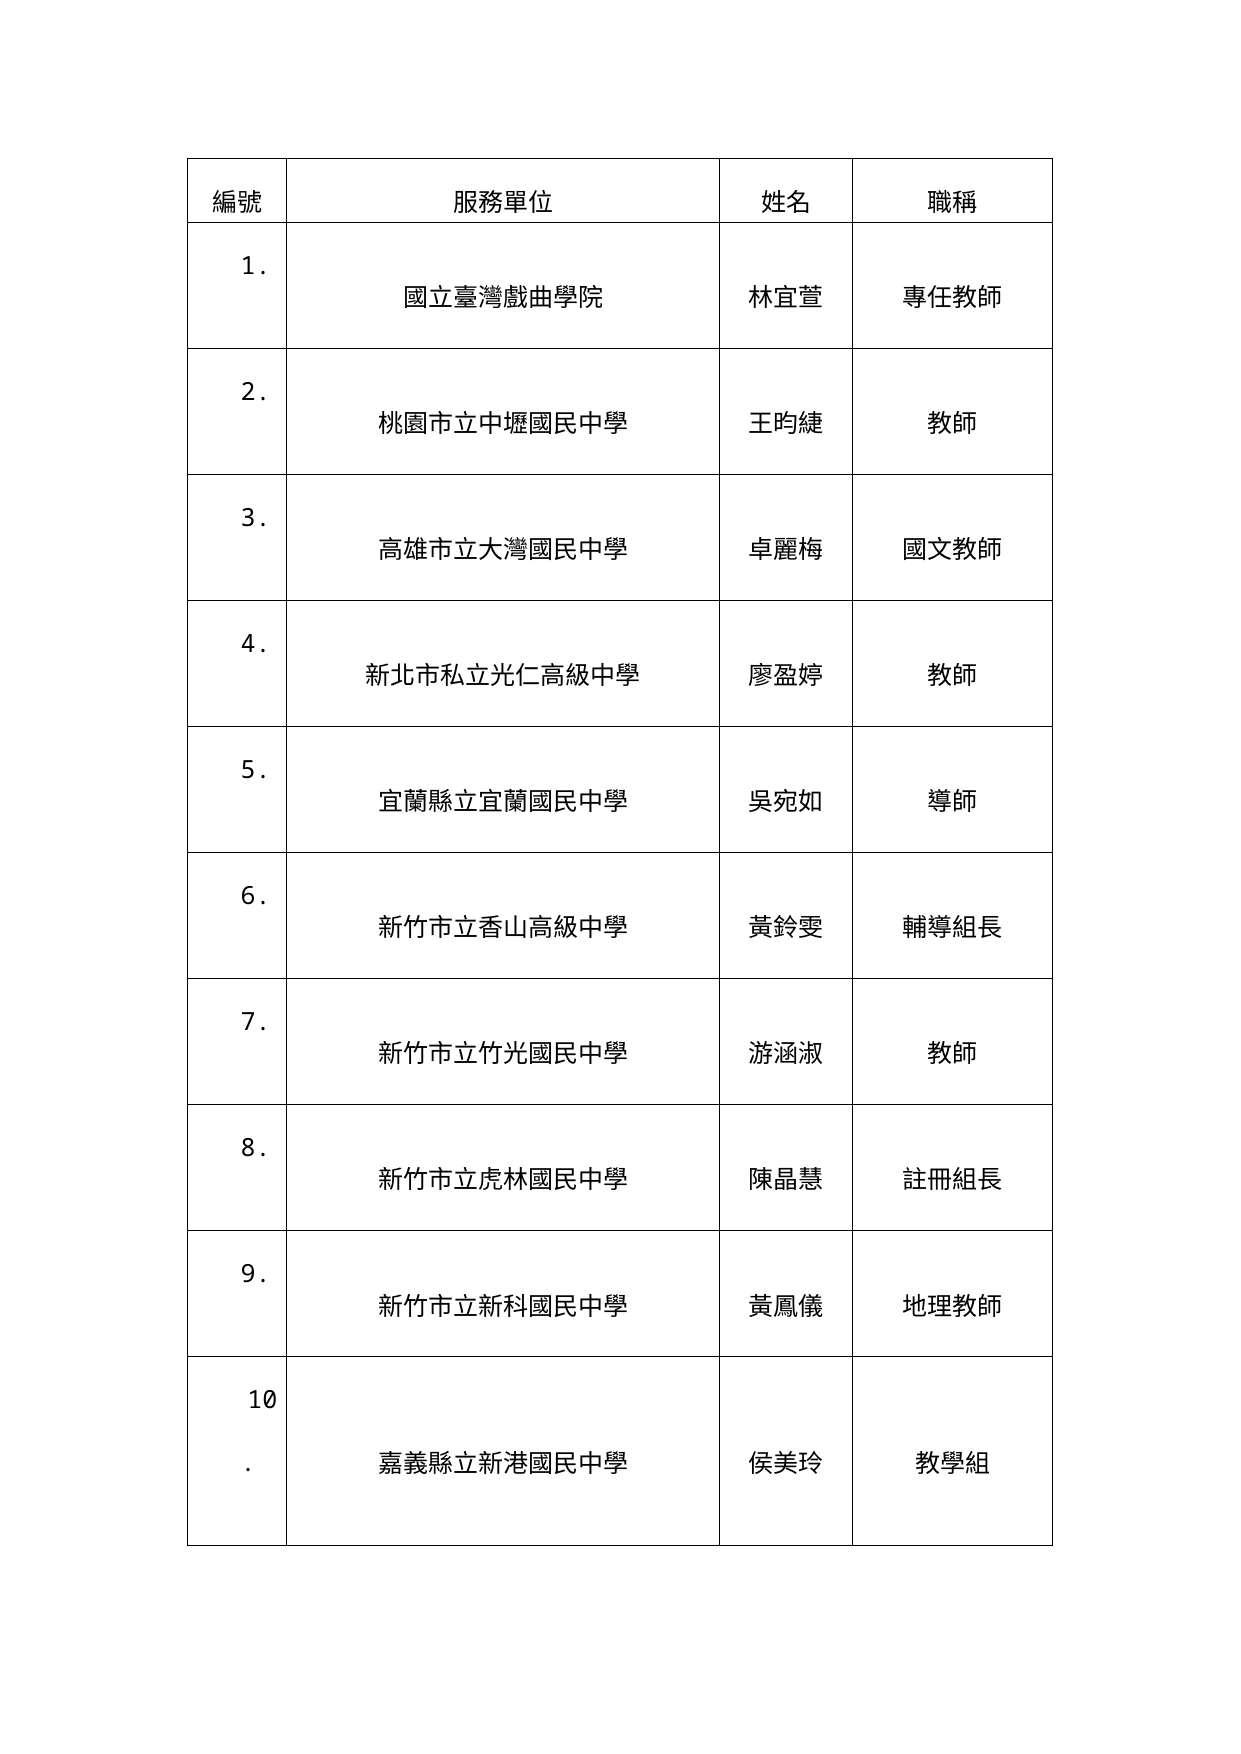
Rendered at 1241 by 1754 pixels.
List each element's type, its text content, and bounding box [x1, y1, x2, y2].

table_cell 陳晶慧 [720, 1105, 852, 1230]
table_cell 導師 [853, 727, 1052, 852]
table_header 編號 [188, 159, 286, 222]
table_cell [188, 475, 286, 600]
table_cell 廖盈婷 [720, 601, 852, 726]
table_cell 黃鈴雯 [720, 853, 852, 978]
table_cell 王昀緁 [720, 349, 852, 474]
table_header 職稱 [853, 159, 1052, 222]
table_cell 國立臺灣戲曲學院 [287, 223, 719, 348]
table_cell 國文教師 [853, 475, 1052, 600]
table_cell 教師 [853, 979, 1052, 1104]
table_cell 地理教師 [853, 1231, 1052, 1356]
table_cell [188, 853, 286, 978]
table_cell 教師 [853, 601, 1052, 726]
table_cell [188, 979, 286, 1104]
table_cell 註冊組長 [853, 1105, 1052, 1230]
table_cell [188, 1105, 286, 1230]
table_cell 新竹市立新科國民中學 [287, 1231, 719, 1356]
table_cell 新竹市立虎林國民中學 [287, 1105, 719, 1230]
table_header 服務單位 [287, 159, 719, 222]
table_cell 吳宛如 [720, 727, 852, 852]
table_header 姓名 [720, 159, 852, 222]
table_cell 教學組 [853, 1357, 1052, 1545]
table_cell 黃鳳儀 [720, 1231, 852, 1356]
table_cell 嘉義縣立新港國民中學 [287, 1357, 719, 1545]
table_cell [188, 223, 286, 348]
table_cell 專任教師 [853, 223, 1052, 348]
table_cell 游涵淑 [720, 979, 852, 1104]
table_cell [188, 727, 286, 852]
table_cell [188, 1357, 286, 1545]
table_cell 桃園市立中壢國民中學 [287, 349, 719, 474]
table_cell 新竹市立竹光國民中學 [287, 979, 719, 1104]
table_cell 新北市私立光仁高級中學 [287, 601, 719, 726]
table_cell [188, 1231, 286, 1356]
table_cell [188, 349, 286, 474]
table_cell 侯美玲 [720, 1357, 852, 1545]
table_cell 林宜萱 [720, 223, 852, 348]
table_cell [188, 601, 286, 726]
table_cell 教師 [853, 349, 1052, 474]
table_cell 新竹市立香山高級中學 [287, 853, 719, 978]
table_cell 高雄市立大灣國民中學 [287, 475, 719, 600]
table_cell 輔導組長 [853, 853, 1052, 978]
table_cell 卓麗梅 [720, 475, 852, 600]
table_cell 宜蘭縣立宜蘭國民中學 [287, 727, 719, 852]
